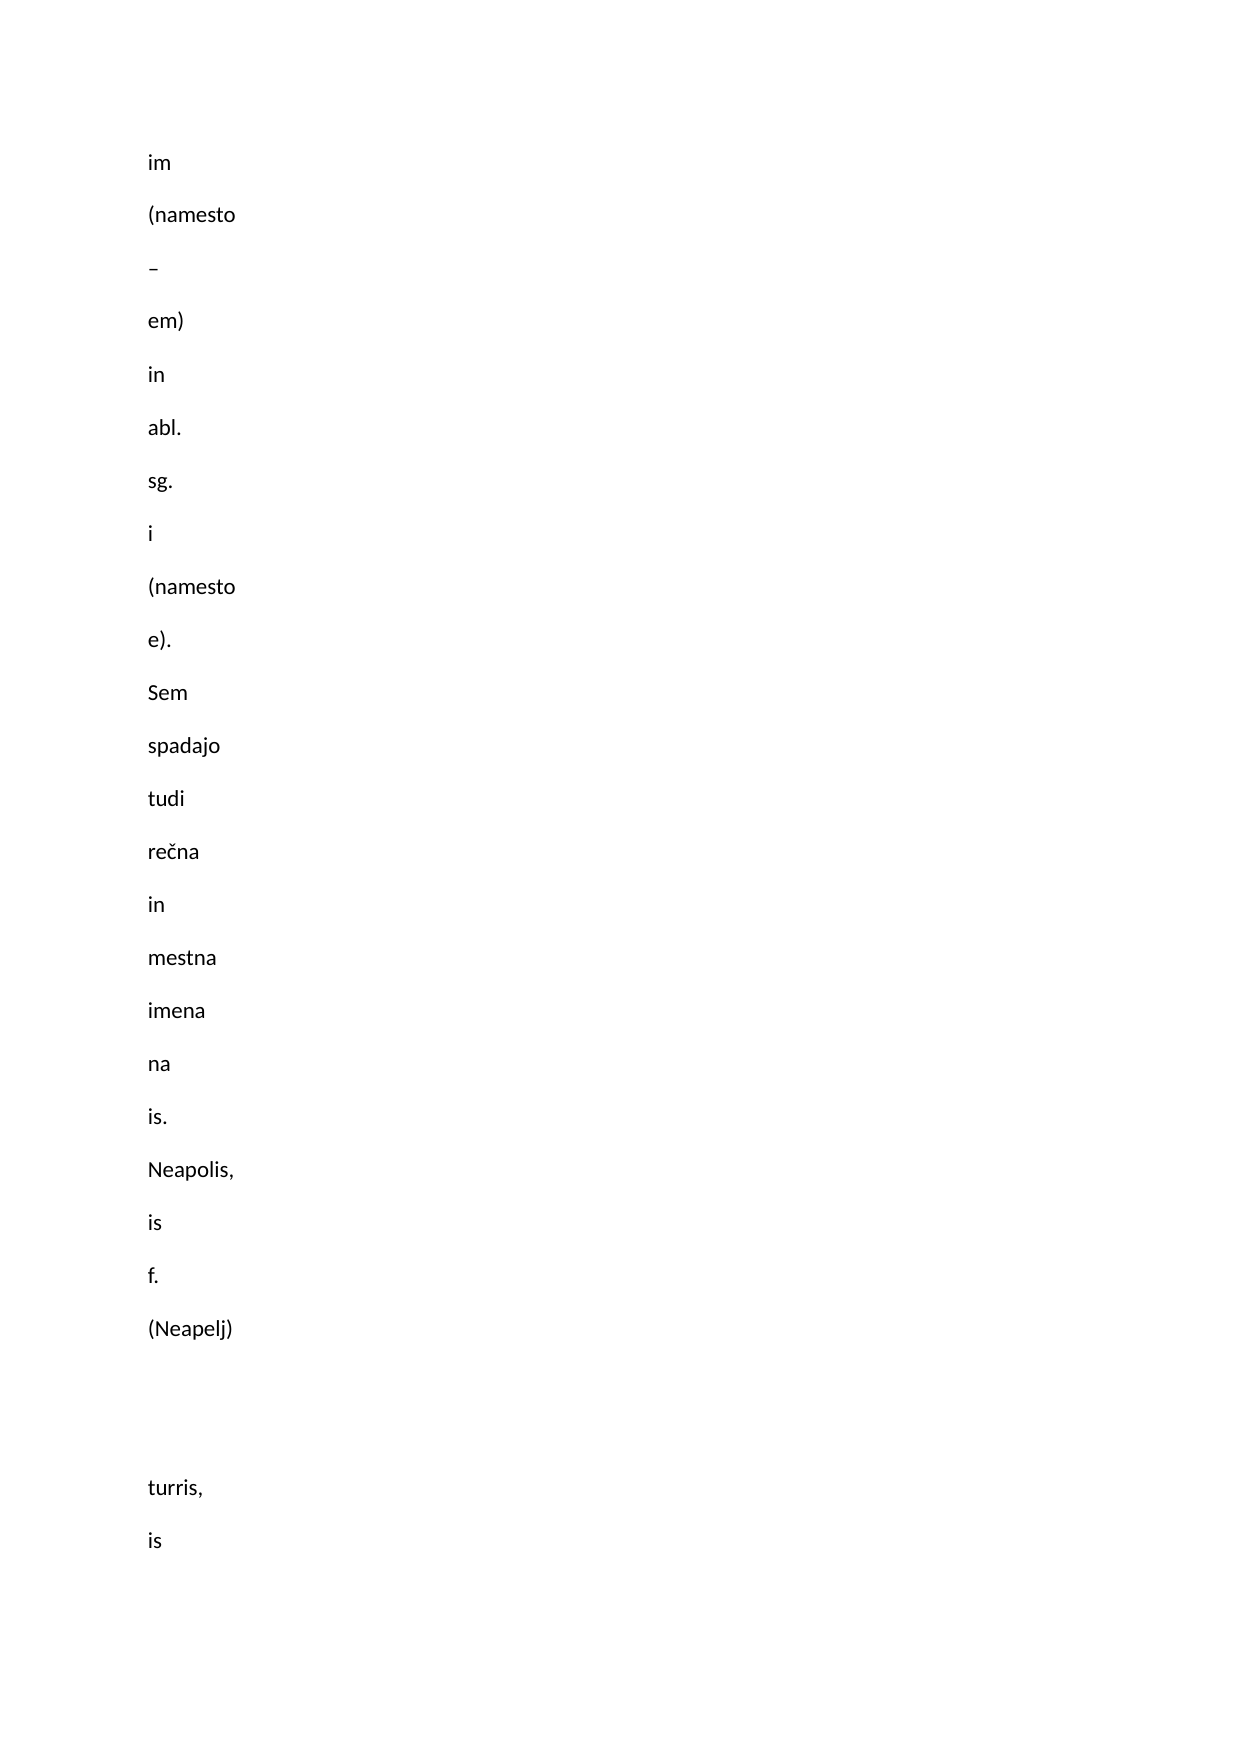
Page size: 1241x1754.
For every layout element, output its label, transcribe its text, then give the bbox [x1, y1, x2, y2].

text imena [148, 996, 1093, 1024]
text in [148, 360, 1093, 388]
text is [148, 1526, 1093, 1554]
text (namesto [148, 201, 1093, 229]
text sg. [148, 466, 1093, 494]
text e). [148, 625, 1093, 653]
text em) [148, 307, 1093, 335]
text tudi [148, 784, 1093, 812]
text Sem [148, 678, 1093, 706]
text turris, [148, 1473, 1093, 1501]
text f. [148, 1261, 1093, 1289]
text rečna [148, 837, 1093, 865]
text is [148, 1208, 1093, 1236]
text na [148, 1049, 1093, 1077]
text (namesto [148, 572, 1093, 600]
text is. [148, 1102, 1093, 1130]
text spadajo [148, 731, 1093, 759]
text mestna [148, 943, 1093, 971]
text in [148, 890, 1093, 918]
text abl. [148, 413, 1093, 441]
text – [148, 254, 1093, 282]
text im [148, 148, 1093, 176]
text (Neapelj) [148, 1314, 1093, 1342]
text i [148, 519, 1093, 547]
text Neapolis, [148, 1155, 1093, 1183]
